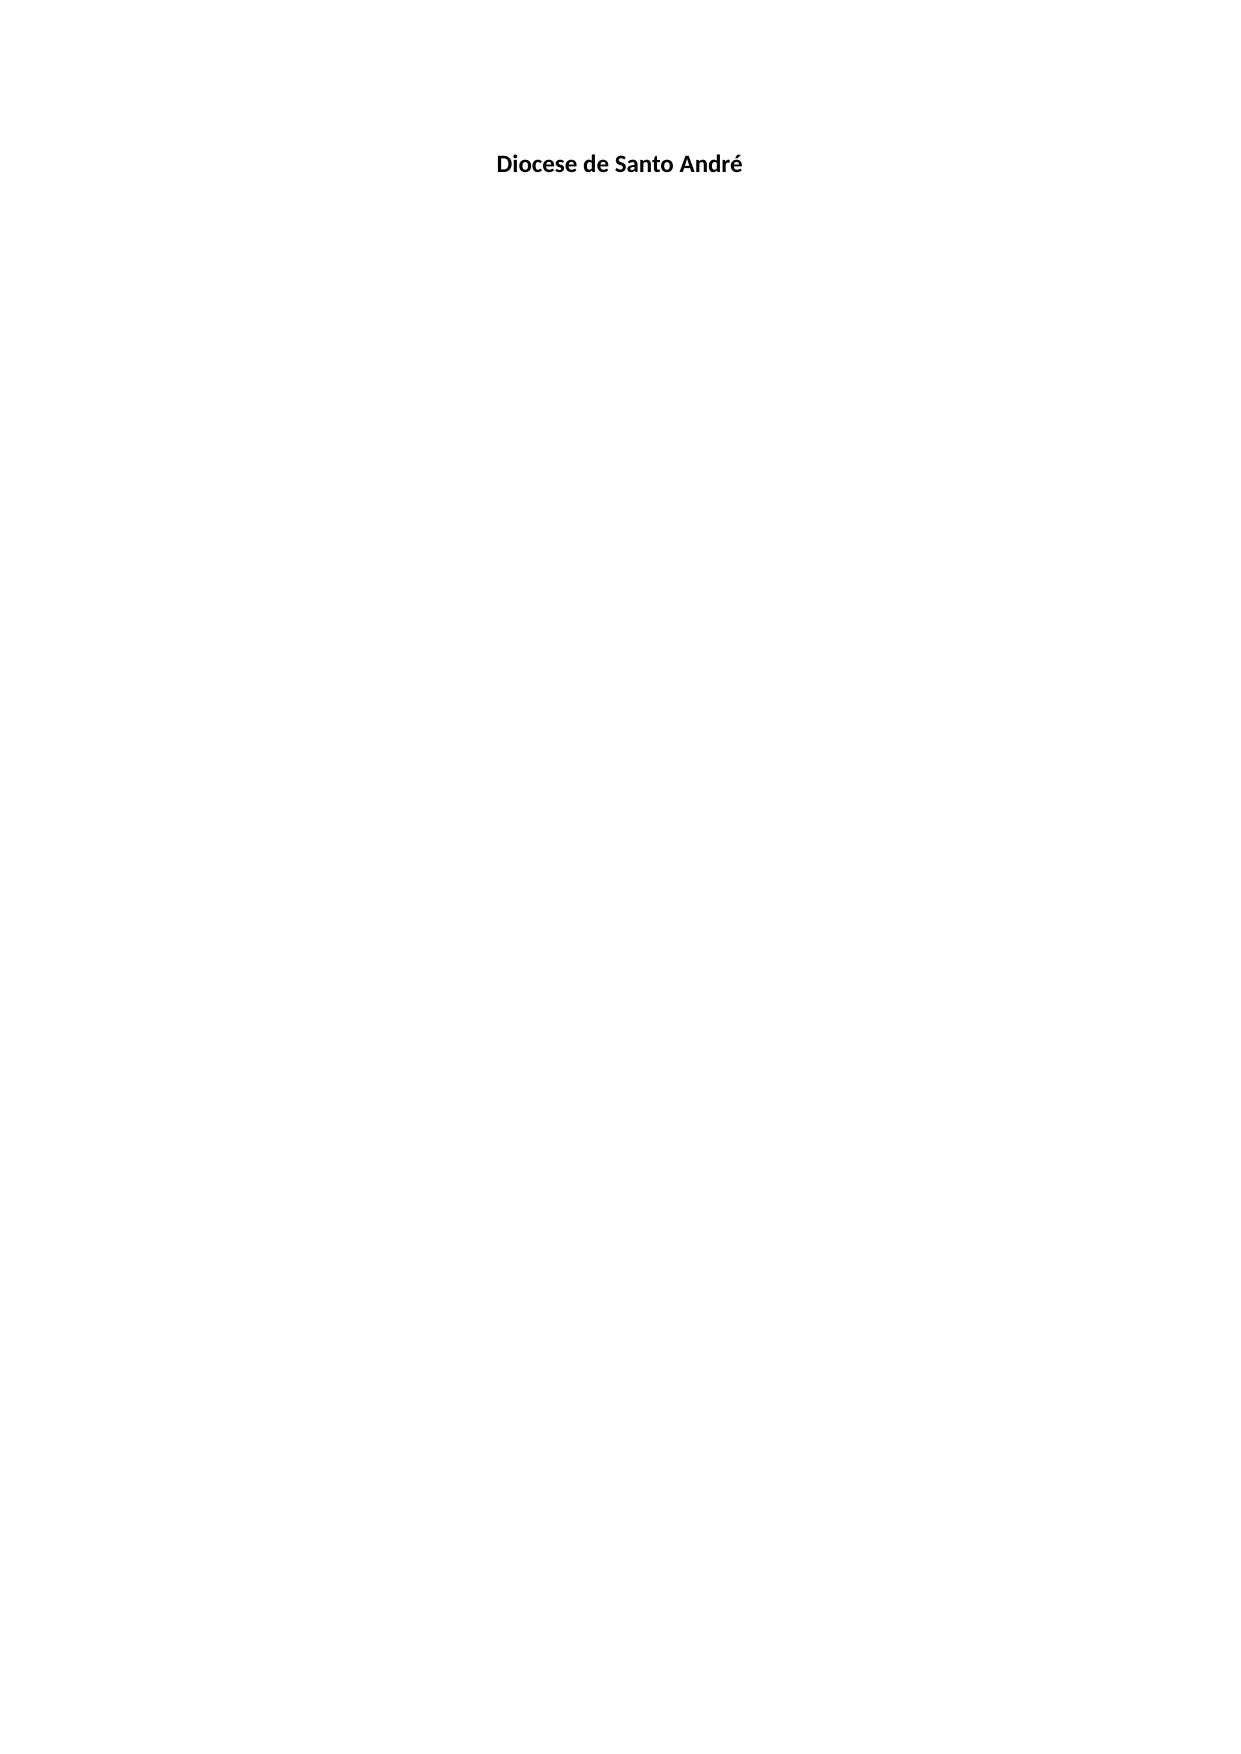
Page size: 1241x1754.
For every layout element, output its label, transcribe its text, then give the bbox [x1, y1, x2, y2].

text Diocese de Santo André [116, 149, 1123, 179]
